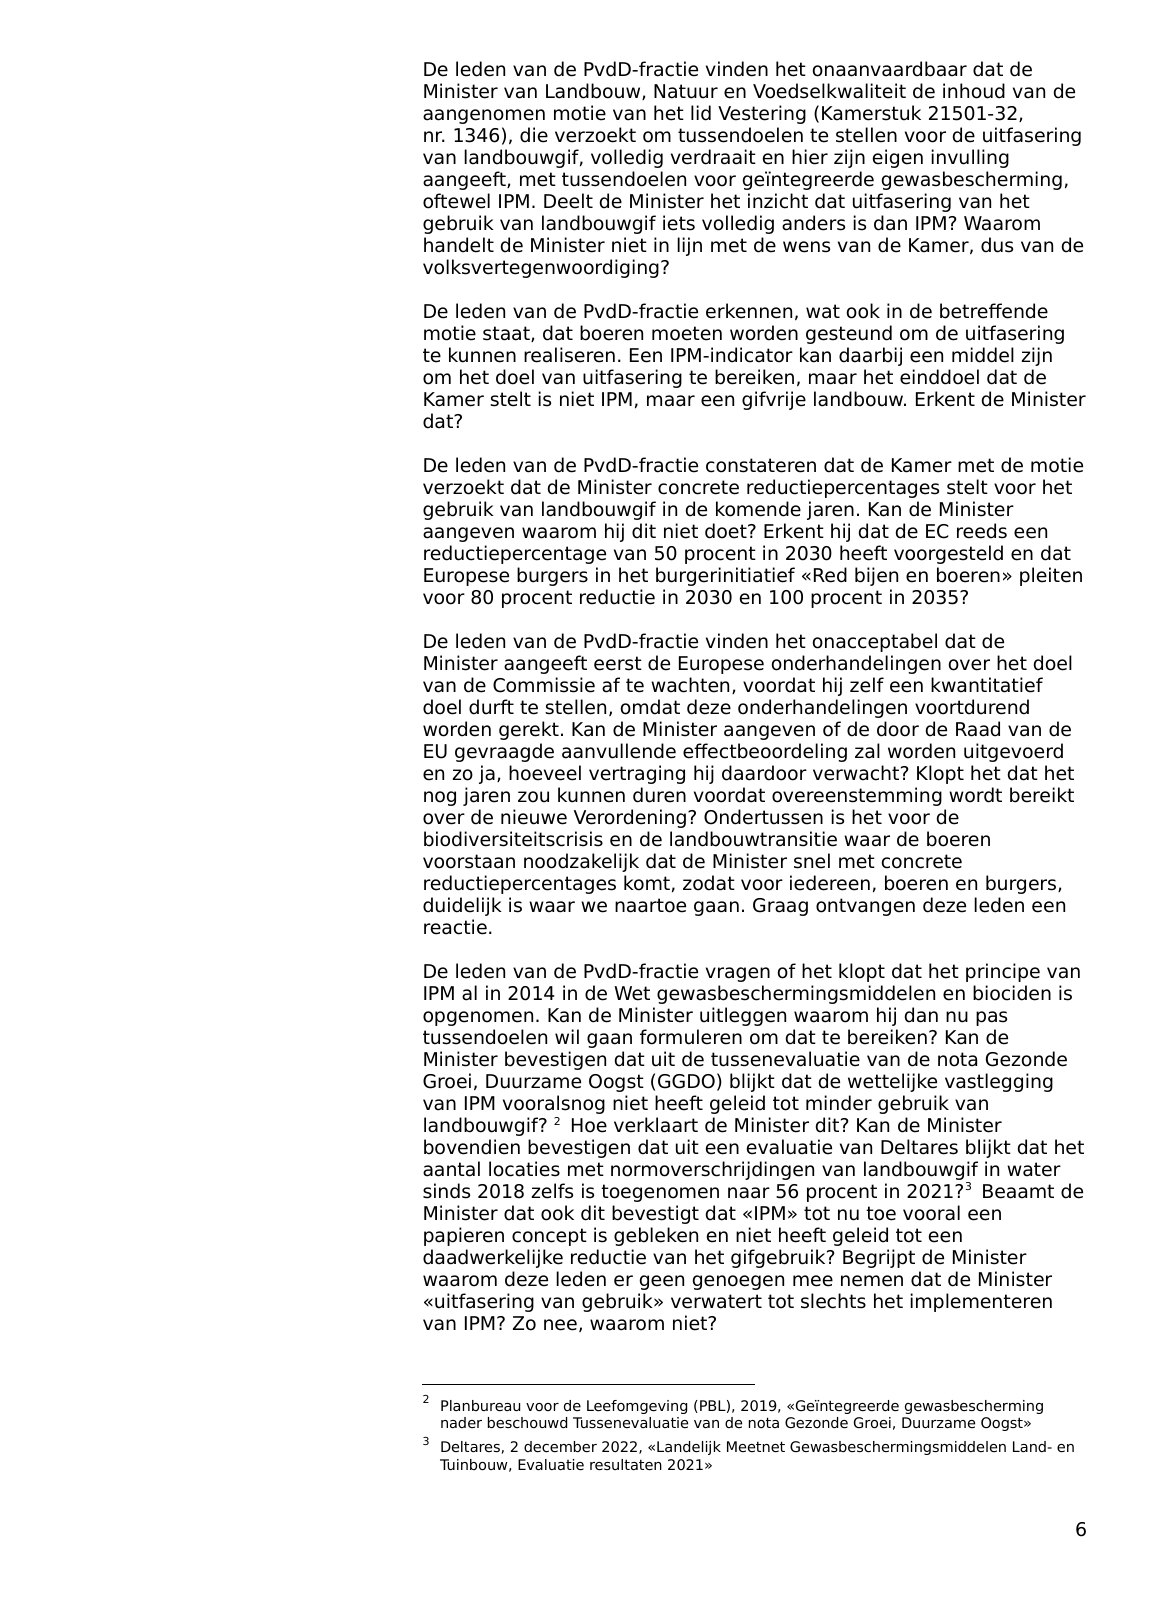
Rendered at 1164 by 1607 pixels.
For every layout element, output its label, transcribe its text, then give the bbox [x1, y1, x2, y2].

text Planbureau voor de Leefomgeving (PBL), 2019, «Geïntegreerde gewasbescherming nader beschouwd Tussenevaluatie van de nota Gezonde Groei, Duurzame Oogst» [422, 1393, 1087, 1432]
text De leden van de PvdD-fractie vinden het onaanvaardbaar dat de Minister van Landbouw, Natuur en Voedselkwaliteit de inhoud van de aangenomen motie van het lid Vestering (Kamerstuk 21501-32, nr. 1346), die verzoekt om tussendoelen te stellen voor de uitfasering van landbouwgif, volledig verdraait en hier zijn eigen invulling aangeeft, met tussendoelen voor geïntegreerde gewasbescherming, oftewel IPM. Deelt de Minister het inzicht dat uitfasering van het gebruik van landbouwgif iets volledig anders is dan IPM? Waarom handelt de Minister niet in lijn met de wens van de Kamer, dus van de volksvertegenwoordiging? [422, 59, 1087, 279]
text De leden van de PvdD-fractie vragen of het klopt dat het principe van IPM al in 2014 in de Wet gewasbeschermingsmiddelen en biociden is opgenomen. Kan de Minister uitleggen waarom hij dan nu pas tussendoelen wil gaan formuleren om dat te bereiken? Kan de Minister bevestigen dat uit de tussenevaluatie van de nota Gezonde Groei, Duurzame Oogst (GGDO) blijkt dat de wettelijke vastlegging van IPM vooralsnog niet heeft geleid tot minder gebruik van landbouwgif? Hoe verklaart de Minister dit? Kan de Minister bovendien bevestigen dat uit een evaluatie van Deltares blijkt dat het aantal locaties met normoverschrijdingen van landbouwgif in water sinds 2018 zelfs is toegenomen naar 56 procent in 2021? Beaamt de Minister dat ook dit bevestigt dat «IPM» tot nu toe vooral een papieren concept is gebleken en niet heeft geleid tot een daadwerkelijke reductie van het gifgebruik? Begrijpt de Minister waarom deze leden er geen genoegen mee nemen dat de Minister «uitfasering van gebruik» verwatert tot slechts het implementeren van IPM? Zo nee, waarom niet? [422, 961, 1087, 1335]
text Deltares, 2 december 2022, «Landelijk Meetnet Gewasbeschermingsmiddelen Land- en Tuinbouw, Evaluatie resultaten 2021» [422, 1435, 1087, 1474]
text De leden van de PvdD-fractie erkennen, wat ook in de betreffende motie staat, dat boeren moeten worden gesteund om de uitfasering te kunnen realiseren. Een IPM-indicator kan daarbij een middel zijn om het doel van uitfasering te bereiken, maar het einddoel dat de Kamer stelt is niet IPM, maar een gifvrije landbouw. Erkent de Minister dat? [422, 301, 1087, 433]
text De leden van de PvdD-fractie vinden het onacceptabel dat de Minister aangeeft eerst de Europese onderhandelingen over het doel van de Commissie af te wachten, voordat hij zelf een kwantitatief doel durft te stellen, omdat deze onderhandelingen voortdurend worden gerekt. Kan de Minister aangeven of de door de Raad van de EU gevraagde aanvullende effectbeoordeling zal worden uitgevoerd en zo ja, hoeveel vertraging hij daardoor verwacht? Klopt het dat het nog jaren zou kunnen duren voordat overeenstemming wordt bereikt over de nieuwe Verordening? Ondertussen is het voor de biodiversiteitscrisis en de landbouwtransitie waar de boeren voorstaan noodzakelijk dat de Minister snel met concrete reductiepercentages komt, zodat voor iedereen, boeren en burgers, duidelijk is waar we naartoe gaan. Graag ontvangen deze leden een reactie. [422, 631, 1087, 939]
text De leden van de PvdD-fractie constateren dat de Kamer met de motie verzoekt dat de Minister concrete reductiepercentages stelt voor het gebruik van landbouwgif in de komende jaren. Kan de Minister aangeven waarom hij dit niet doet? Erkent hij dat de EC reeds een reductiepercentage van 50 procent in 2030 heeft voorgesteld en dat Europese burgers in het burgerinitiatief «Red bijen en boeren» pleiten voor 80 procent reductie in 2030 en 100 procent in 2035? [422, 455, 1087, 609]
